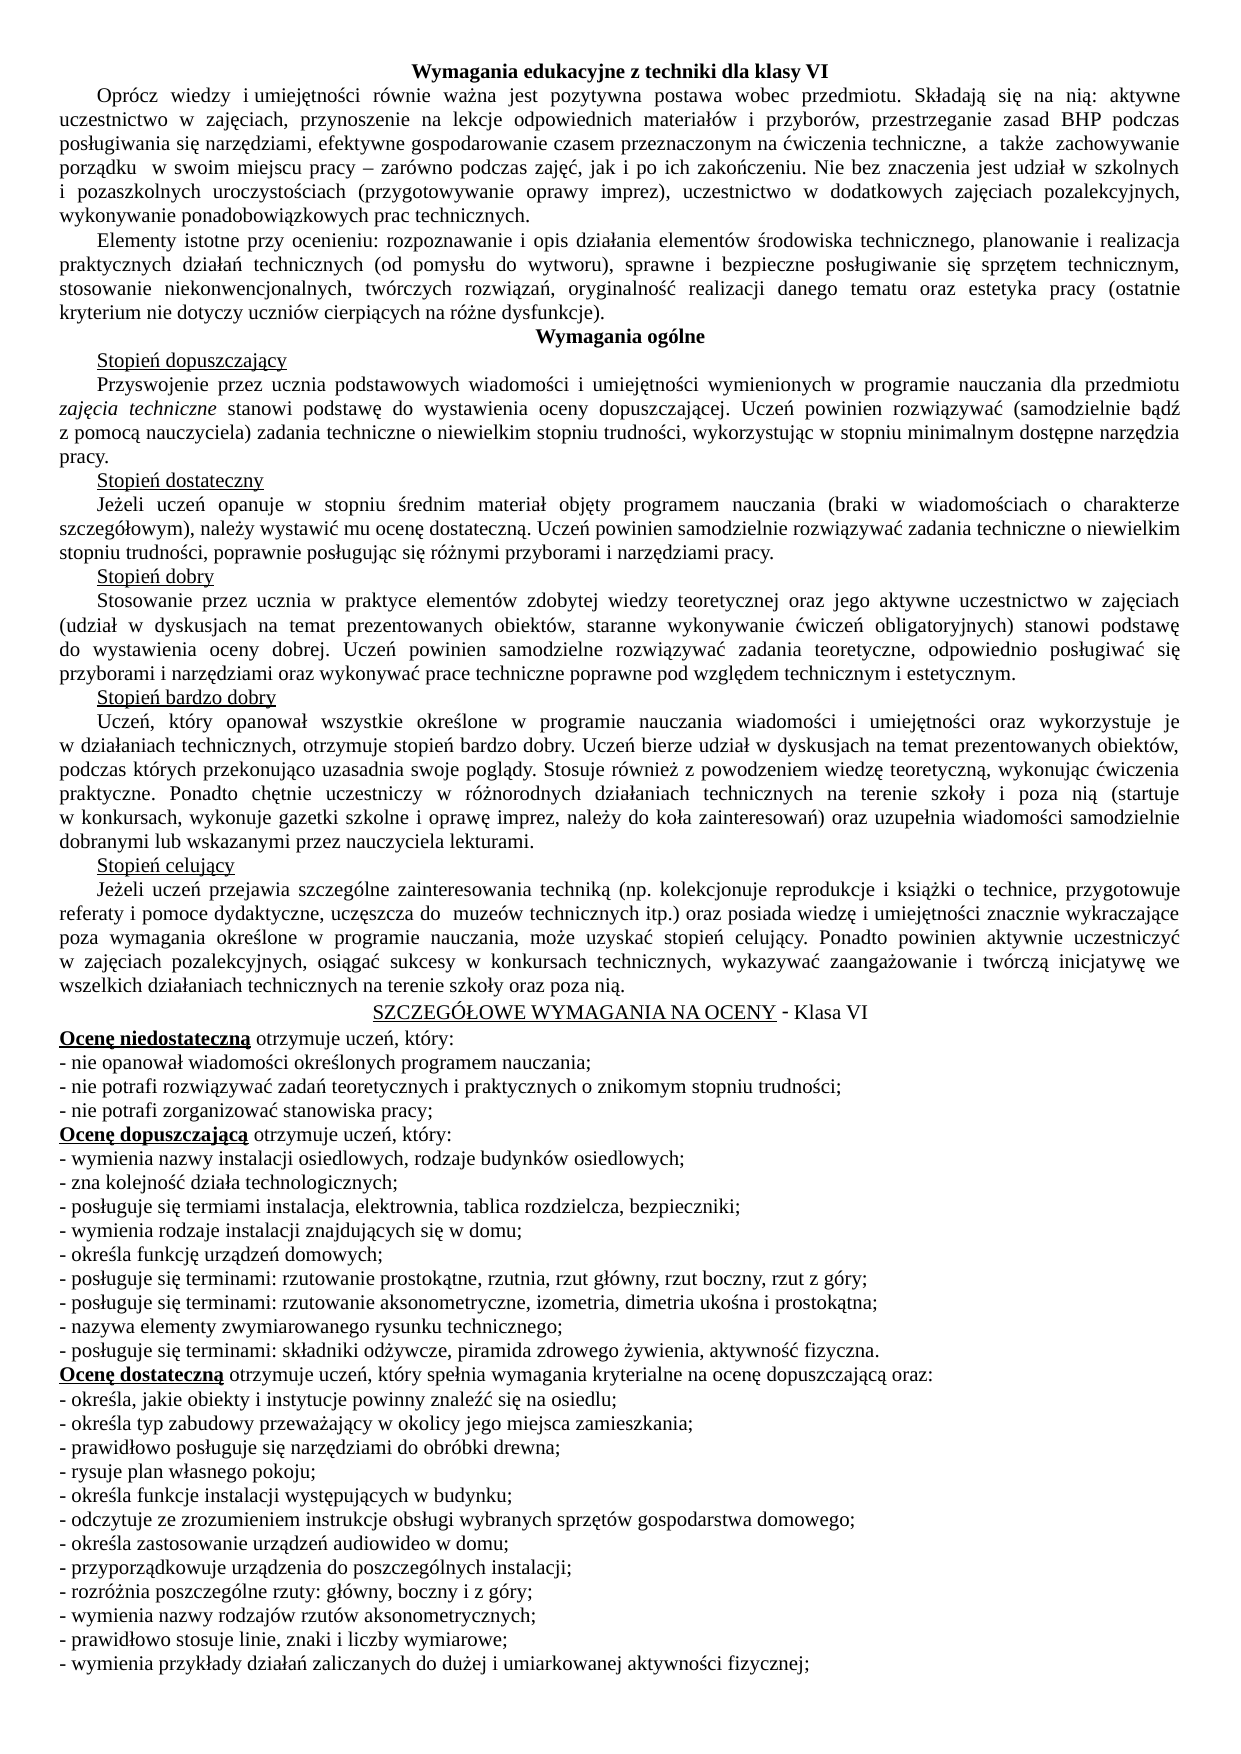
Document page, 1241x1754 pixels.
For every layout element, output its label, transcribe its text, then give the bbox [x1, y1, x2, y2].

text - nazywa elementy zwymiarowanego rysunku technicznego; [59, 1314, 1181, 1338]
text - rozróżnia poszczególne rzuty: główny, boczny i z góry; [59, 1579, 1181, 1603]
text - posługuje się terminami: składniki odżywcze, piramida zdrowego żywienia, aktywność fizyczna. [59, 1338, 1181, 1362]
text Stopień dobry [59, 564, 1181, 588]
text SZCZEGÓŁOWE WYMAGANIA NA OCENY - Klasa VI [59, 997, 1181, 1026]
text - nie opanował wiadomości określonych programem nauczania; [59, 1049, 1181, 1074]
text - przyporządkowuje urządzenia do poszczególnych instalacji; [59, 1555, 1181, 1579]
text Oprócz wiedzy i umiejętności równie ważna jest pozytywna postawa wobec przedmiotu. Składają się na nią: aktywne uczestnictwo w zajęciach, przynoszenie na lekcje odpowiednich materiałów i przyborów, przestrzeganie zasad BHP podczas posługiwania się narzędziami, efektywne gospodarowanie czasem przeznaczonym na ćwiczenia techniczne, a także zachowywanie porządku w swoim miejscu pracy – zarówno podczas zajęć, jak i po ich zakończeniu. Nie bez znaczenia jest udział w szkolnych i pozaszkolnych uroczystościach (przygotowywanie oprawy imprez), uczestnictwo w dodatkowych zajęciach pozalekcyjnych, wykonywanie ponadobowiązkowych prac technicznych. [59, 83, 1181, 227]
text - wymienia rodzaje instalacji znajdujących się w domu; [59, 1218, 1181, 1242]
text - nie potrafi rozwiązywać zadań teoretycznych i praktycznych o znikomym stopniu trudności; [59, 1074, 1181, 1098]
text - posługuje się terminami: rzutowanie prostokątne, rzutnia, rzut główny, rzut boczny, rzut z góry; [59, 1266, 1181, 1290]
text - określa funkcje instalacji występujących w budynku; [59, 1483, 1181, 1507]
text Ocenę dostateczną otrzymuje uczeń, który spełnia wymagania kryterialne na ocenę dopuszczającą oraz: [59, 1362, 1181, 1386]
text Uczeń, który opanował wszystkie określone w programie nauczania wiadomości i umiejętności oraz wykorzystuje je w działaniach technicznych, otrzymuje stopień bardzo dobry. Uczeń bierze udział w dyskusjach na temat prezentowanych obiektów, podczas których przekonująco uzasadnia swoje poglądy. Stosuje również z powodzeniem wiedzę teoretyczną, wykonując ćwiczenia praktyczne. Ponadto chętnie uczestniczy w różnorodnych działaniach technicznych na terenie szkoły i poza nią (startuje w konkursach, wykonuje gazetki szkolne i oprawę imprez, należy do koła zainteresowań) oraz uzupełnia wiadomości samodzielnie dobranymi lub wskazanymi przez nauczyciela lekturami. [59, 709, 1181, 853]
text - posługuje się terminami: rzutowanie aksonometryczne, izometria, dimetria ukośna i prostokątna; [59, 1290, 1181, 1314]
text - prawidłowo stosuje linie, znaki i liczby wymiarowe; [59, 1627, 1181, 1651]
text Jeżeli uczeń przejawia szczególne zainteresowania techniką (np. kolekcjonuje reprodukcje i książki o technice, przygotowuje referaty i pomoce dydaktyczne, uczęszcza do muzeów technicznych itp.) oraz posiada wiedzę i umiejętności znacznie wykraczające poza wymagania określone w programie nauczania, może uzyskać stopień celujący. Ponadto powinien aktywnie uczestniczyć w zajęciach pozalekcyjnych, osiągać sukcesy w konkursach technicznych, wykazywać zaangażowanie i twórczą inicjatywę we wszelkich działaniach technicznych na terenie szkoły oraz poza nią. [59, 877, 1181, 997]
text Ocenę dopuszczającą otrzymuje uczeń, który: [59, 1122, 1181, 1146]
text - określa zastosowanie urządzeń audiowideo w domu; [59, 1531, 1181, 1555]
text Przyswojenie przez ucznia podstawowych wiadomości i umiejętności wymienionych w programie nauczania dla przedmiotu zajęcia techniczne stanowi podstawę do wystawienia oceny dopuszczającej. Uczeń powinien rozwiązywać (samodzielnie bądź z pomocą nauczyciela) zadania techniczne o niewielkim stopniu trudności, wykorzystując w stopniu minimalnym dostępne narzędzia pracy. [59, 372, 1181, 468]
text - posługuje się termiami instalacja, elektrownia, tablica rozdzielcza, bezpieczniki; [59, 1194, 1181, 1218]
text - nie potrafi zorganizować stanowiska pracy; [59, 1098, 1181, 1122]
text - prawidłowo posługuje się narzędziami do obróbki drewna; [59, 1434, 1181, 1459]
text - wymienia przykłady działań zaliczanych do dużej i umiarkowanej aktywności fizycznej; [59, 1651, 1181, 1675]
text Stosowanie przez ucznia w praktyce elementów zdobytej wiedzy teoretycznej oraz jego aktywne uczestnictwo w zajęciach (udział w dyskusjach na temat prezentowanych obiektów, staranne wykonywanie ćwiczeń obligatoryjnych) stanowi podstawę do wystawienia oceny dobrej. Uczeń powinien samodzielne rozwiązywać zadania teoretyczne, odpowiednio posługiwać się przyborami i narzędziami oraz wykonywać prace techniczne poprawne pod względem technicznym i estetycznym. [59, 588, 1181, 685]
text Ocenę niedostateczną otrzymuje uczeń, który: [59, 1026, 1181, 1049]
text - wymienia nazwy instalacji osiedlowych, rodzaje budynków osiedlowych; [59, 1146, 1181, 1170]
text Stopień dopuszczający [97, 348, 1181, 372]
text - zna kolejność działa technologicznych; [59, 1170, 1181, 1194]
text - określa, jakie obiekty i instytucje powinny znaleźć się na osiedlu; [59, 1386, 1181, 1411]
text - określa funkcję urządzeń domowych; [59, 1242, 1181, 1266]
text - rysuje plan własnego pokoju; [59, 1459, 1181, 1483]
text Wymagania edukacyjne z techniki dla klasy VI [59, 59, 1181, 83]
text - wymienia nazwy rodzajów rzutów aksonometrycznych; [59, 1603, 1181, 1627]
text Jeżeli uczeń opanuje w stopniu średnim materiał objęty programem nauczania (braki w wiadomościach o charakterze szczegółowym), należy wystawić mu ocenę dostateczną. Uczeń powinien samodzielnie rozwiązywać zadania techniczne o niewielkim stopniu trudności, poprawnie posługując się różnymi przyborami i narzędziami pracy. [59, 492, 1181, 564]
text Elementy istotne przy ocenieniu: rozpoznawanie i opis działania elementów środowiska technicznego, planowanie i realizacja praktycznych działań technicznych (od pomysłu do wytworu), sprawne i bezpieczne posługiwanie się sprzętem technicznym, stosowanie niekonwencjonalnych, twórczych rozwiązań, oryginalność realizacji danego tematu oraz estetyka pracy (ostatnie kryterium nie dotyczy uczniów cierpiących na różne dysfunkcje). [59, 227, 1181, 324]
text - określa typ zabudowy przeważający w okolicy jego miejsca zamieszkania; [59, 1411, 1181, 1434]
text Stopień bardzo dobry [59, 685, 1181, 709]
text - odczytuje ze zrozumieniem instrukcje obsługi wybranych sprzętów gospodarstwa domowego; [59, 1507, 1181, 1531]
text Wymagania ogólne [59, 324, 1181, 348]
text Stopień celujący [59, 853, 1181, 877]
text Stopień dostateczny [59, 468, 1181, 492]
